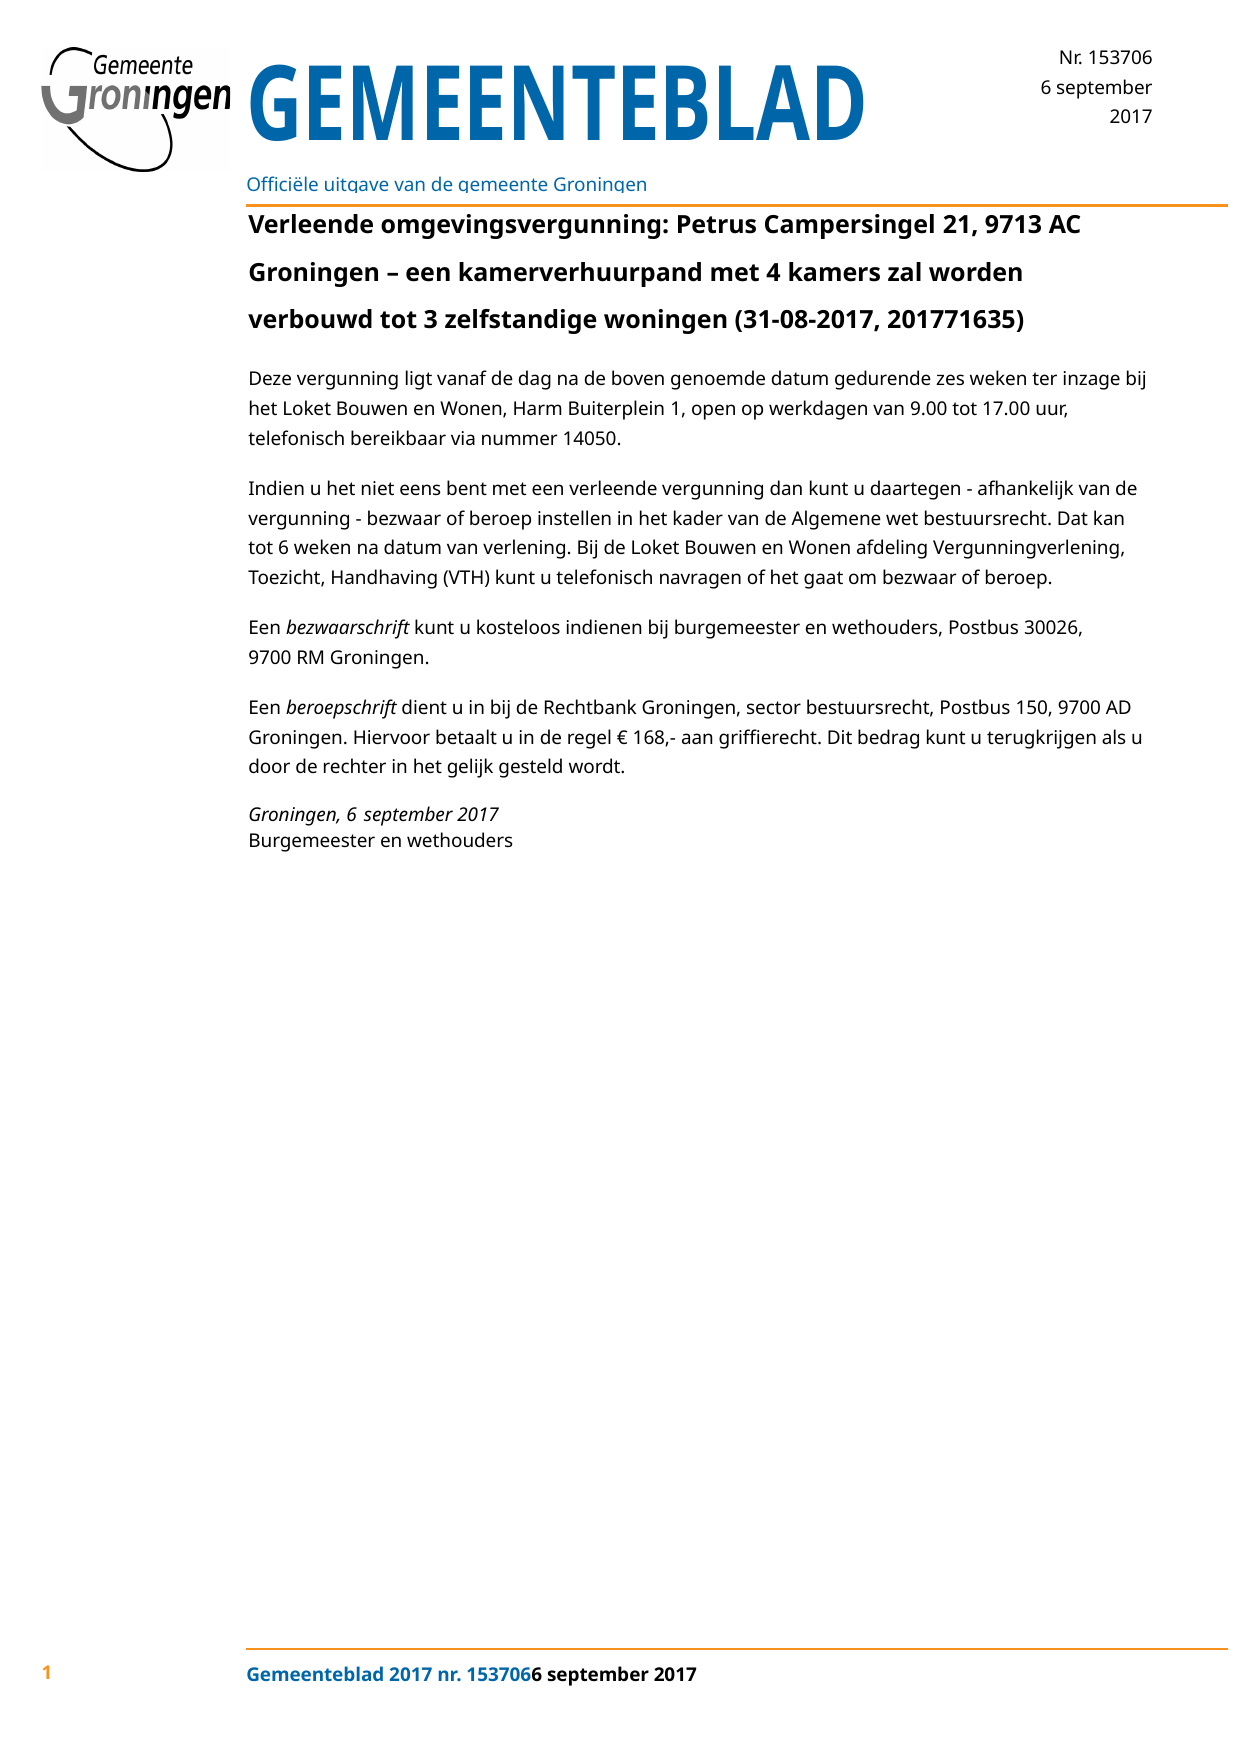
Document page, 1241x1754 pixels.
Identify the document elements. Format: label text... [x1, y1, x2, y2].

text Burgemeester en wethouders [248, 827, 1152, 853]
picture [41, 47, 231, 172]
text Een bezwaarschrift kunt u kosteloos indienen bij burgemeester en wethouders, Postbus 30026, 9700 RM Groningen. [248, 614, 1152, 669]
text Een beroepschrift dient u in bij de Rechtbank Groningen, sector bestuursrecht, Postbus 150, 9700 AD Groningen. Hiervoor betaalt u in de regel € 168,- aan griffierecht. Dit bedrag kunt u terugkrijgen als u door de rechter in het gelijk gesteld wordt. [248, 694, 1152, 779]
text Indien u het niet eens bent met een verleende vergunning dan kunt u daartegen - afhankelijk van de vergunning - bezwaar of beroep instellen in het kader van de Algemene wet bestuursrecht. Dat kan tot 6 weken na datum van verlening. Bij de Loket Bouwen en Wonen afdeling Vergunningverlening, Toezicht, Handhaving (VTH) kunt u telefonisch navragen of het gaat om bezwaar of beroep. [248, 475, 1152, 589]
text Verleende omgevingsvergunning: Petrus Campersingel 21, 9713 AC Groningen – een kamerverhuurpand met 4 kamers zal worden verbouwd tot 3 zelfstandige woningen (31-08-2017, 201771635) [248, 207, 1152, 336]
text Deze vergunning ligt vanaf de dag na de boven genoemde datum gedurende zes weken ter inzage bij het Loket Bouwen en Wonen, Harm Buiterplein 1, open op werkdagen van 9.00 tot 17.00 uur, telefonisch bereikbaar via nummer 14050. [248, 366, 1152, 450]
text Groningen, 6 september 2017 [248, 801, 1152, 827]
